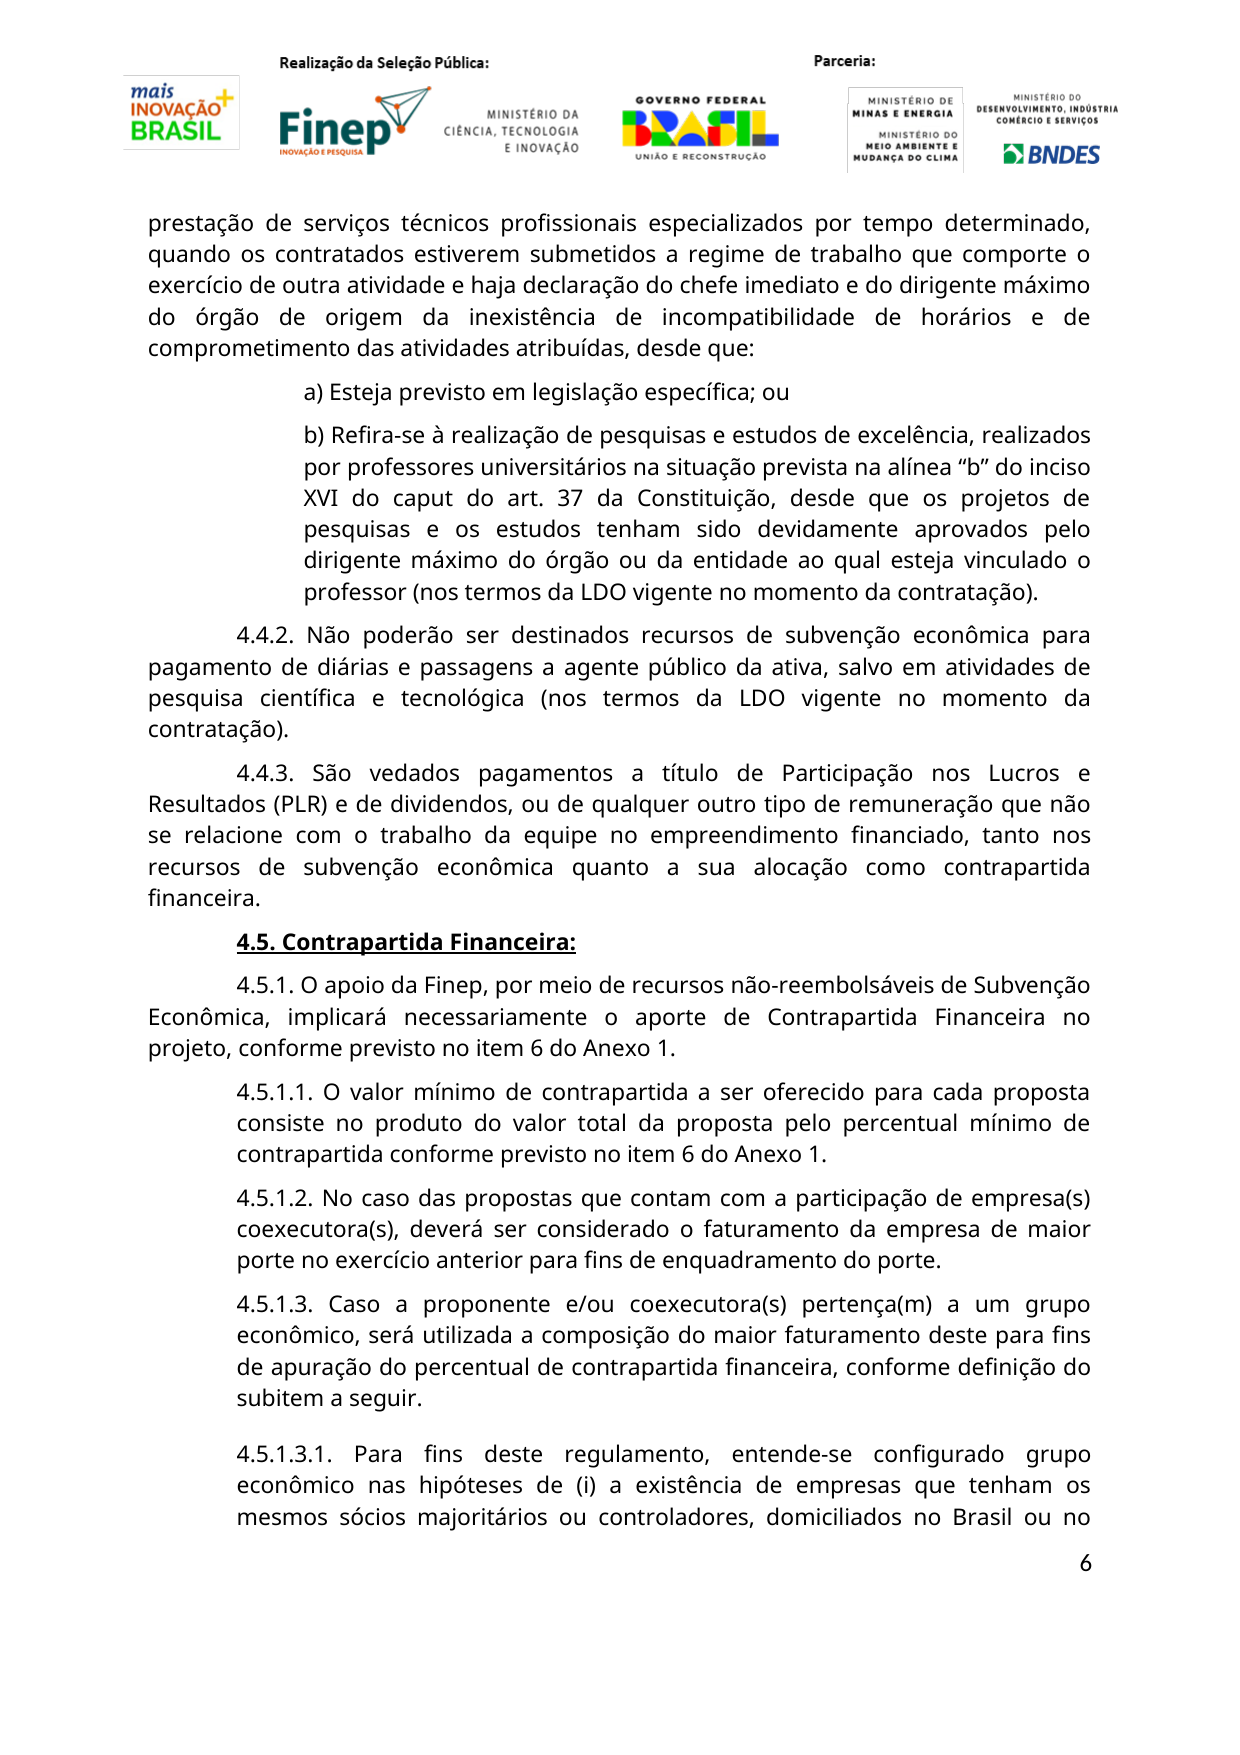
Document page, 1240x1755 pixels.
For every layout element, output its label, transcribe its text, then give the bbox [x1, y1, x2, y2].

text 4.5.1.2. No caso das propostas que contam com a participação de empresa(s) coexecutora(s), deverá ser considerado o faturamento da empresa de maior porte no exercício anterior para fins de enquadramento do porte. [236, 1182, 1092, 1276]
list prestação de serviços técnicos profissionais especializados por tempo determinado, quando os contratados estiverem submetidos a regime de trabalho que comporte o exercício de outra atividade e haja declaração do chefe imediato e do dirigente máximo do órgão de origem da inexistência de incompatibilidade de horários e de comprometimento das atividades atribuídas, desde que: [148, 207, 1092, 363]
text 4.5.1.3. Caso a proponente e/ou coexecutora(s) pertença(m) a um grupo econômico, será utilizada a composição do maior faturamento deste para fins de apuração do percentual de contrapartida financeira, conforme definição do subitem a seguir. [236, 1288, 1092, 1413]
text b) Refira-se à realização de pesquisas e estudos de excelência, realizados por professores universitários na situação prevista na alínea “b” do inciso XVI do caput do art. 37 da Constituição, desde que os projetos de pesquisas e os estudos tenham sido devidamente aprovados pelo dirigente máximo do órgão ou da entidade ao qual esteja vinculado o professor (nos termos da LDO vigente no momento da contratação). [303, 419, 1092, 607]
text a) Esteja previsto em legislação específica; ou [303, 376, 1092, 407]
list 4.4.2. Não poderão ser destinados recursos de subvenção econômica para pagamento de diárias e passagens a agente público da ativa, salvo em atividades de pesquisa científica e tecnológica (nos termos da LDO vigente no momento da contratação). [148, 619, 1092, 744]
list 4.4.3. São vedados pagamentos a título de Participação nos Lucros e Resultados (PLR) e de dividendos, ou de qualquer outro tipo de remuneração que não se relacione com o trabalho da equipe no empreendimento financiado, tanto nos recursos de subvenção econômica quanto a sua alocação como contrapartida financeira. [148, 757, 1092, 913]
text 4.5.1.1. O valor mínimo de contrapartida a ser oferecido para cada proposta consiste no produto do valor total da proposta pelo percentual mínimo de contrapartida conforme previsto no item 6 do Anexo 1. [236, 1076, 1092, 1169]
text 4.5. Contrapartida Financeira: [148, 926, 1092, 957]
text 4.5.1. O apoio da Finep, por meio de recursos não-reembolsáveis de Subvenção Econômica, implicará necessariamente o aporte de Contrapartida Financeira no projeto, conforme previsto no item 6 do Anexo 1. [148, 969, 1092, 1063]
text 4.5.1.3.1. Para fins deste regulamento, entende-se configurado grupo econômico nas hipóteses de (i) a existência de empresas que tenham os mesmos sócios majoritários ou controladores, domiciliados no Brasil ou no [236, 1438, 1092, 1532]
